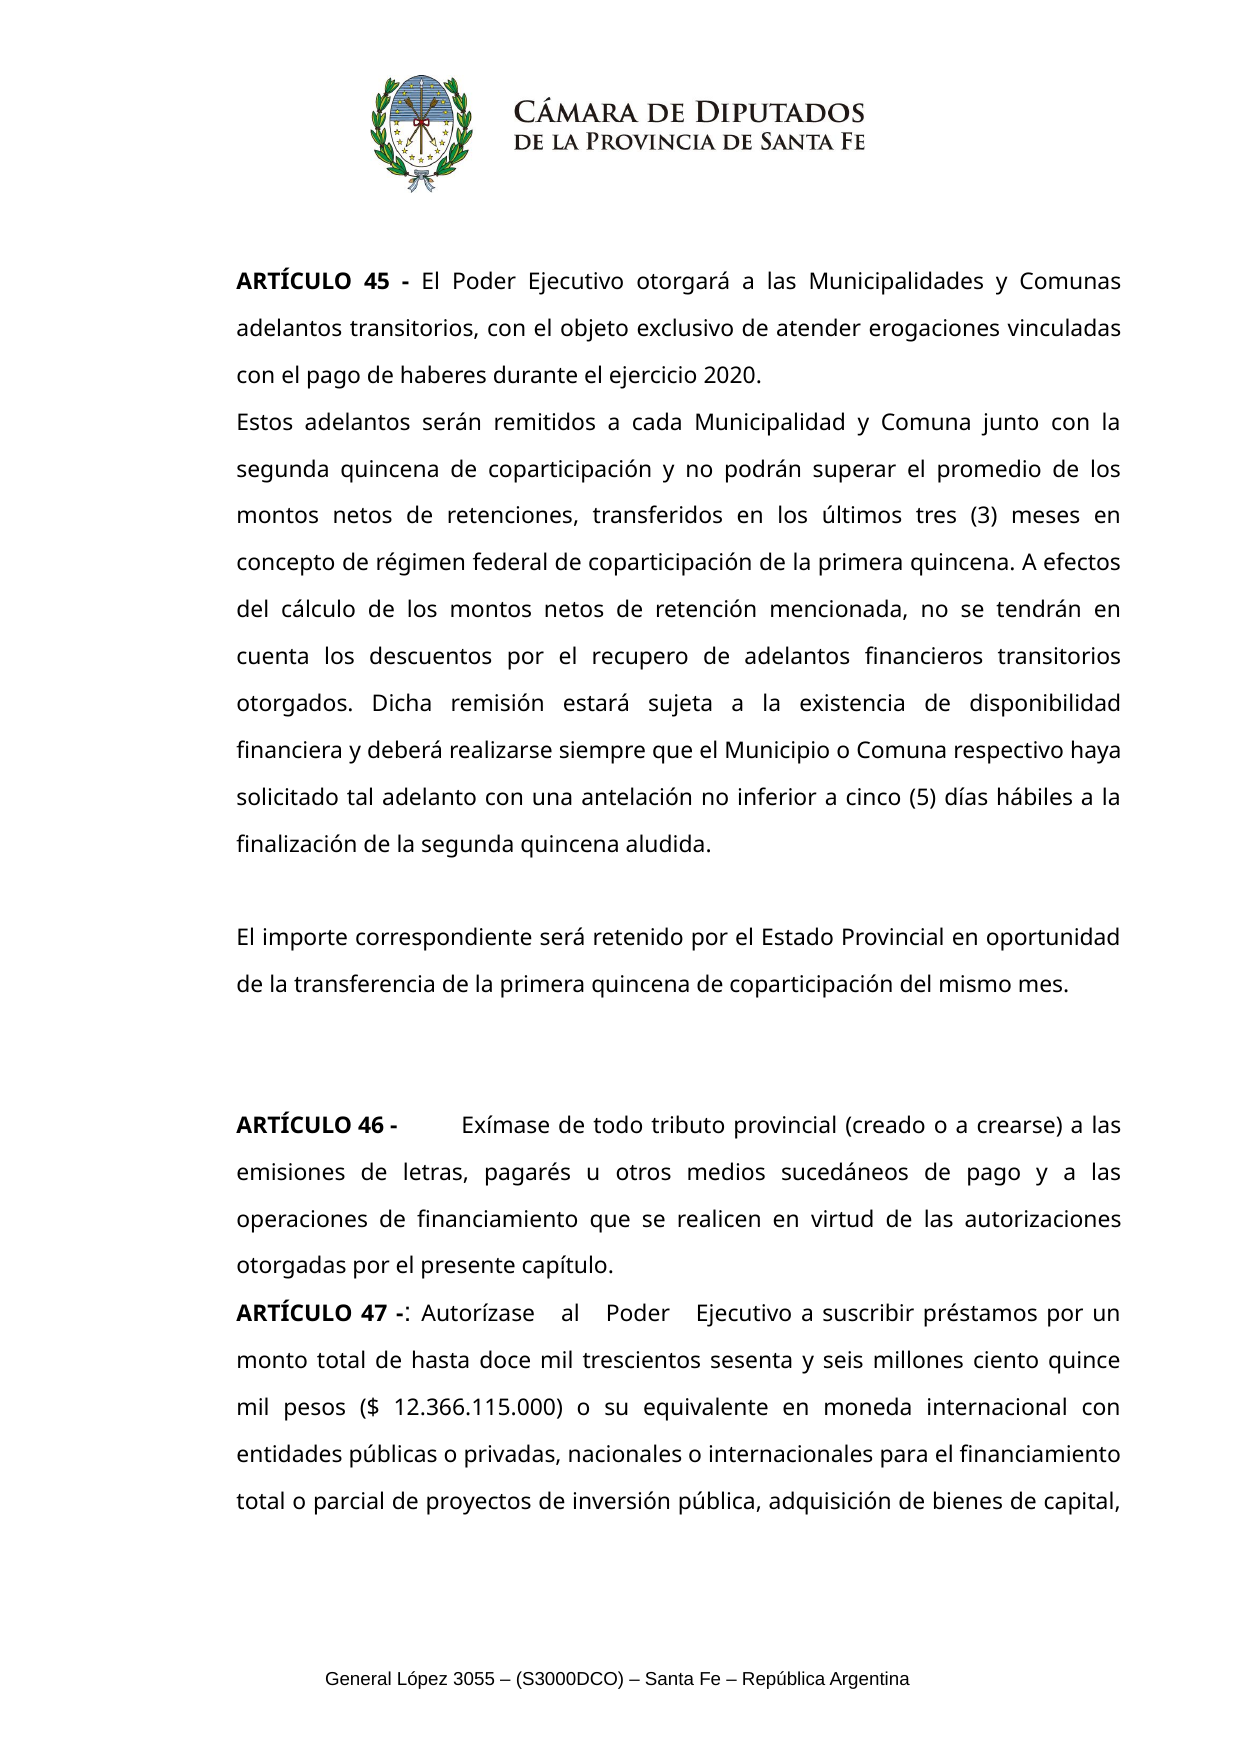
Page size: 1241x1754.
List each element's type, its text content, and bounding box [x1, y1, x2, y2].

text El importe correspondiente será retenido por el Estado Provincial en oportunidad de la transferencia de la primera quincena de coparticipación del mismo mes. [236, 921, 1122, 999]
text ARTÍCULO 45 - El Poder Ejecutivo otorgará a las Municipalidades y Comunas adelantos transitorios, con el objeto exclusivo de atender erogaciones vinculadas con el pago de haberes durante el ejercicio 2020. [236, 265, 1122, 390]
text ARTÍCULO 47 -: Autorízase al Poder Ejecutivo a suscribir préstamos por un monto total de hasta doce mil trescientos sesenta y seis millones ciento quince mil pesos ($ 12.366.115.000) o su equivalente en moneda internacional con entidades públicas o privadas, nacionales o internacionales para el financiamiento total o parcial de proyectos de inversión pública, adquisición de bienes de capital, [236, 1296, 1122, 1516]
picture [370, 75, 865, 197]
text ARTÍCULO 46 - Exímase de todo tributo provincial (creado o a crearse) a las emisiones de letras, pagarés u otros medios sucedáneos de pago y a las operaciones de financiamiento que se realicen en virtud de las autorizaciones otorgadas por el presente capítulo. [236, 1109, 1122, 1281]
text Estos adelantos serán remitidos a cada Municipalidad y Comuna junto con la segunda quincena de coparticipación y no podrán superar el promedio de los montos netos de retenciones, transferidos en los últimos tres (3) meses en concepto de régimen federal de coparticipación de la primera quincena. A efectos del cálculo de los montos netos de retención mencionada, no se tendrán en cuenta los descuentos por el recupero de adelantos financieros transitorios otorgados. Dicha remisión estará sujeta a la existencia de disponibilidad financiera y deberá realizarse siempre que el Municipio o Comuna respectivo haya solicitado tal adelanto con una antelación no inferior a cinco (5) días hábiles a la finalización de la segunda quincena aludida. [236, 406, 1122, 859]
